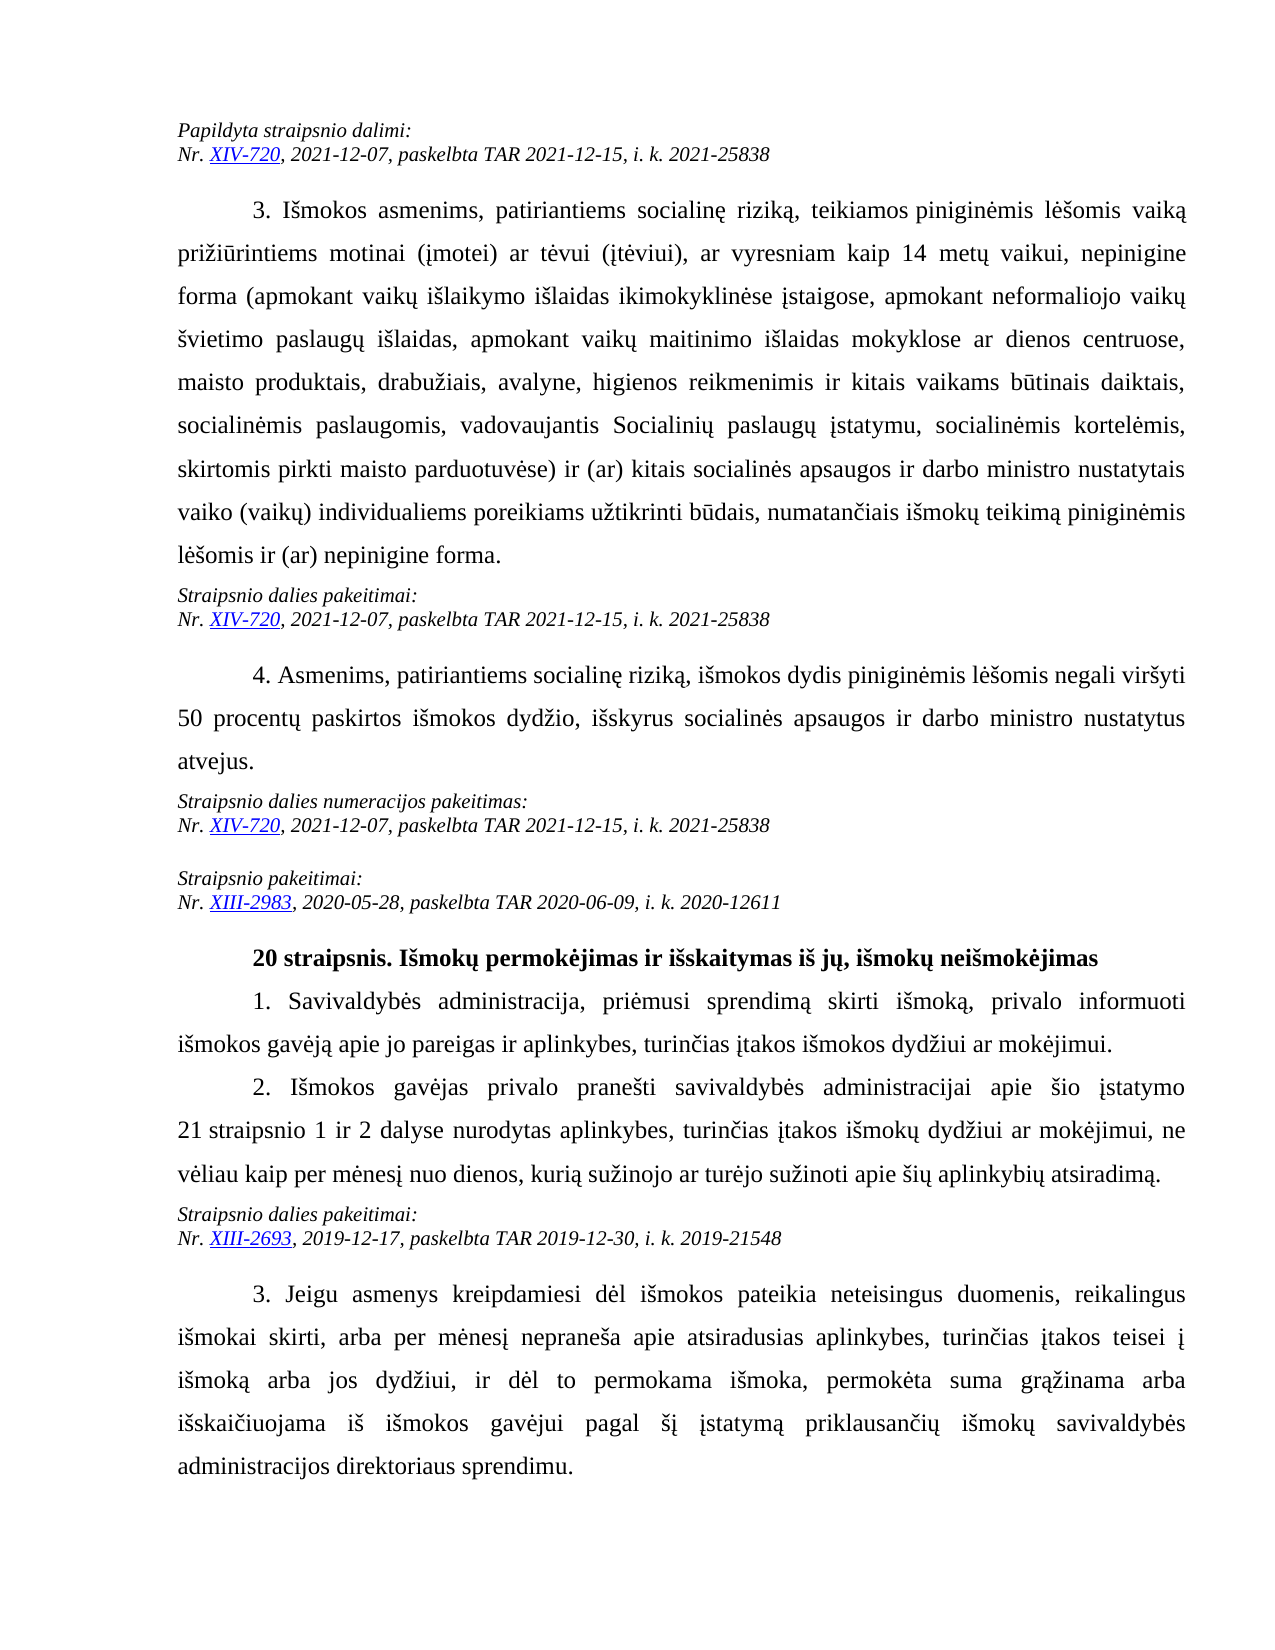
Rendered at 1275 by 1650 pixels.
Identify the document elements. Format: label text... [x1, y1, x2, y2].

text 2. Išmokos gavėjas privalo pranešti savivaldybės administracijai apie šio įstatymo 21 straipsnio 1 ir 2 dalyse nurodytas aplinkybes, turinčias įtakos išmokų dydžiui ar mokėjimui, ne vėliau kaip per mėnesį nuo dienos, kurią sužinojo ar turėjo sužinoti apie šių aplinkybių atsiradimą. [177, 1072, 1186, 1187]
text Nr. XIII-2693, 2019-12-17, paskelbta TAR 2019-12-30, i. k. 2019-21548 [177, 1226, 1186, 1250]
text Nr. XIII-2983, 2020-05-28, paskelbta TAR 2020-06-09, i. k. 2020-12611 [177, 890, 1186, 914]
text Nr. XIV-720, 2021-12-07, paskelbta TAR 2021-12-15, i. k. 2021-25838 [177, 813, 1186, 837]
text Papildyta straipsnio dalimi: [177, 118, 1186, 142]
text 3. Jeigu asmenys kreipdamiesi dėl išmokos pateikia neteisingus duomenis, reikalingus išmokai skirti, arba per mėnesį nepraneša apie atsiradusias aplinkybes, turinčias įtakos teisei į išmoką arba jos dydžiui, ir dėl to permokama išmoka, permokėta suma grąžinama arba išskaičiuojama iš išmokos gavėjui pagal šį įstatymą priklausančių išmokų savivaldybės administracijos direktoriaus sprendimu. [177, 1279, 1186, 1480]
text 4. Asmenims, patiriantiems socialinę riziką, išmokos dydis piniginėmis lėšomis negali viršyti 50 procentų paskirtos išmokos dydžio, išskyrus socialinės apsaugos ir darbo ministro nustatytus atvejus. [177, 660, 1186, 775]
text Straipsnio dalies pakeitimai: [177, 1202, 1186, 1226]
text 1. Savivaldybės administracija, priėmusi sprendimą skirti išmoką, privalo informuoti išmokos gavėją apie jo pareigas ir aplinkybes, turinčias įtakos išmokos dydžiui ar mokėjimui. [177, 986, 1186, 1058]
text Straipsnio pakeitimai: [177, 866, 1186, 890]
text Nr. XIV-720, 2021-12-07, paskelbta TAR 2021-12-15, i. k. 2021-25838 [177, 607, 1186, 631]
text Nr. XIV-720, 2021-12-07, paskelbta TAR 2021-12-15, i. k. 2021-25838 [177, 142, 1186, 166]
text Straipsnio dalies numeracijos pakeitimas: [177, 789, 1186, 813]
text Straipsnio dalies pakeitimai: [177, 583, 1186, 607]
text 3. Išmokos asmenims, patiriantiems socialinę riziką, teikiamos piniginėmis lėšomis vaiką prižiūrintiems motinai (įmotei) ar tėvui (įtėviui), ar vyresniam kaip 14 metų vaikui, nepinigine forma (apmokant vaikų išlaikymo išlaidas ikimokyklinėse įstaigose, apmokant neformaliojo vaikų švietimo paslaugų išlaidas, apmokant vaikų maitinimo išlaidas mokyklose ar dienos centruose, maisto produktais, drabužiais, avalyne, higienos reikmenimis ir kitais vaikams būtinais daiktais, socialinėmis paslaugomis, vadovaujantis Socialinių paslaugų įstatymu, socialinėmis kortelėmis, skirtomis pirkti maisto parduotuvėse) ir (ar) kitais socialinės apsaugos ir darbo ministro nustatytais vaiko (vaikų) individualiems poreikiams užtikrinti būdais, numatančiais išmokų teikimą piniginėmis lėšomis ir (ar) nepinigine forma. [177, 195, 1186, 569]
text 20 straipsnis. Išmokų permokėjimas ir išskaitymas iš jų, išmokų neišmokėjimas [177, 943, 1186, 972]
